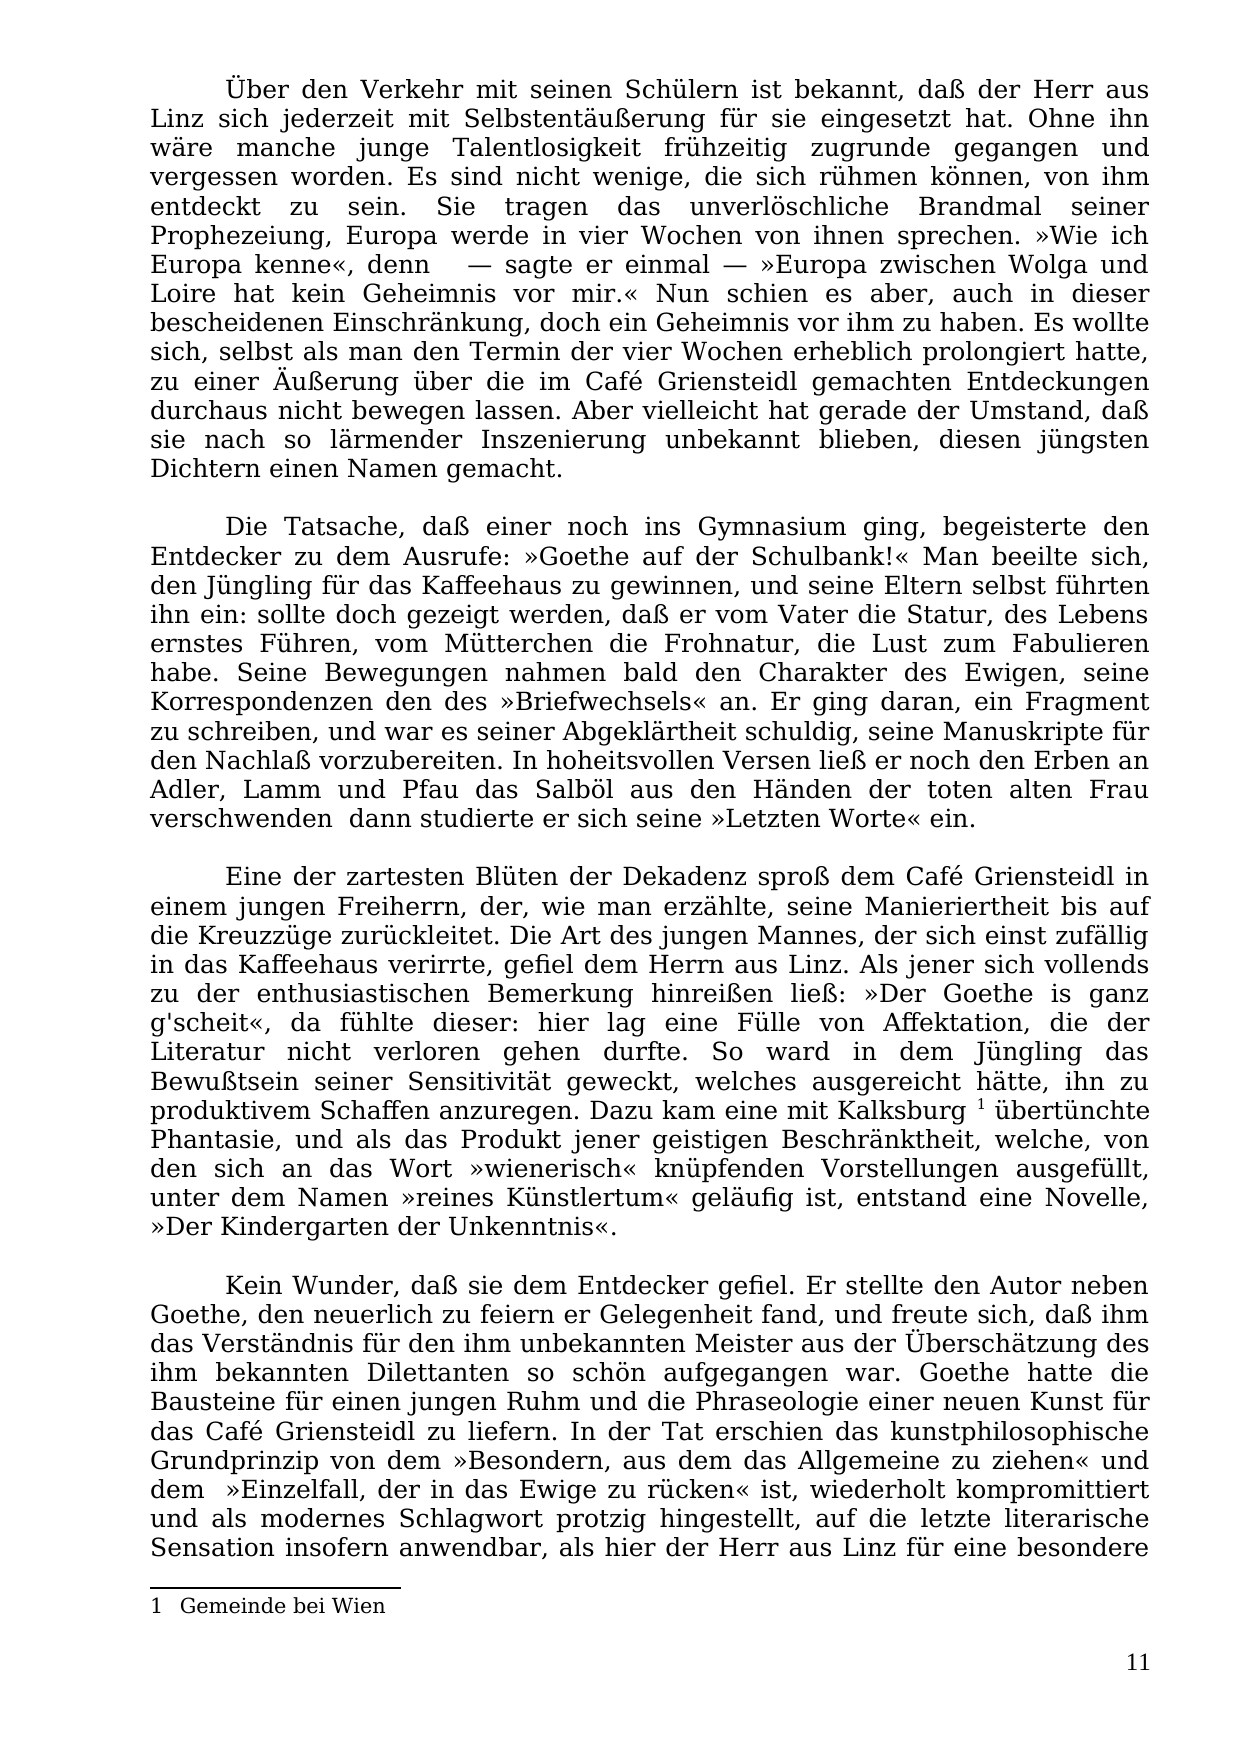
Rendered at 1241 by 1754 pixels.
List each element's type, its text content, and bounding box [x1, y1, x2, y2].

text Kein Wunder, daß sie dem Entdecker gefiel. Er stellte den Autor neben Goethe, den neuerlich zu feiern er Gelegenheit fand, und freute sich, daß ihm das Verständnis für den ihm unbekannten Meister aus der Überschätzung des ihm bekannten Dilettanten so schön aufgegangen war. Goethe hatte die Bausteine für einen jungen Ruhm und die Phraseologie einer neuen Kunst für das Café Griensteidl zu liefern. In der Tat erschien das kunstphilosophische Grundprinzip von dem »Besondern, aus dem das Allgemeine zu ziehen« und dem »Einzelfall, der in das Ewige zu rücken« ist, wiederholt kompromittiert und als modernes Schlagwort protzig hingestellt, auf die letzte literarische Sensation insofern anwendbar, als hier der Herr aus Linz für eine besondere [150, 1271, 1151, 1562]
text Über den Verkehr mit seinen Schülern ist bekannt, daß der Herr aus Linz sich jederzeit mit Selbstentäußerung für sie eingesetzt hat. Ohne ihn wäre manche junge Talentlosigkeit frühzeitig zugrunde gegangen und vergessen worden. Es sind nicht wenige, die sich rühmen können, von ihm entdeckt zu sein. Sie tragen das unverlöschliche Brandmal seiner Prophezeiung, Europa werde in vier Wochen von ihnen sprechen. »Wie ich Europa kenne«, denn — sagte er einmal — »Europa zwischen Wolga und Loire hat kein Geheimnis vor mir.« Nun schien es aber, auch in dieser bescheidenen Einschränkung, doch ein Geheimnis vor ihm zu haben. Es wollte sich, selbst als man den Termin der vier Wochen erheblich prolongiert hatte, zu einer Äußerung über die im Café Griensteidl gemachten Entdeckungen durchaus nicht bewegen lassen. Aber vielleicht hat gerade der Umstand, daß sie nach so lärmender Inszenierung unbekannt blieben, diesen jüngsten Dichtern einen Namen gemacht. [150, 75, 1151, 483]
text Eine der zartesten Blüten der Dekadenz sproß dem Café Griensteidl in einem jungen Freiherrn, der, wie man erzählte, seine Manieriertheit bis auf die Kreuzzüge zurückleitet. Die Art des jungen Mannes, der sich einst zufällig in das Kaffeehaus verirrte, gefiel dem Herrn aus Linz. Als jener sich vollends zu der enthusiastischen Bemerkung hinreißen ließ: »Der Goethe is ganz g'scheit«, da fühlte dieser: hier lag eine Fülle von Affektation, die der Literatur nicht verloren gehen durfte. So ward in dem Jüngling das Bewußtsein seiner Sensitivität geweckt, welches ausgereicht hätte, ihn zu produktivem Schaffen anzuregen. Dazu kam eine mit Kalksburg übertünchte Phantasie, und als das Produkt jener geistigen Beschränktheit, welche, von den sich an das Wort »wienerisch« knüpfenden Vorstellungen ausgefüllt, unter dem Namen »reines Künstlertum« geläufig ist, entstand eine Novelle, »Der Kindergarten der Unkenntnis«. [150, 862, 1151, 1242]
text Gemeinde bei Wien [150, 1594, 1151, 1618]
text Die Tatsache, daß einer noch ins Gymnasium ging, begeisterte den Entdecker zu dem Ausrufe: »Goethe auf der Schulbank!« Man beeilte sich, den Jüngling für das Kaffeehaus zu gewinnen, und seine Eltern selbst führten ihn ein: sollte doch gezeigt werden, daß er vom Vater die Statur, des Lebens ernstes Führen, vom Mütterchen die Frohnatur, die Lust zum Fabulieren habe. Seine Bewegungen nahmen bald den Charakter des Ewigen, seine Korrespondenzen den des »Briefwechsels« an. Er ging daran, ein Fragment zu schreiben, und war es seiner Abgeklärtheit schuldig, seine Manuskripte für den Nachlaß vorzubereiten. In hoheitsvollen Versen ließ er noch den Erben an Adler, Lamm und Pfau das Salböl aus den Händen der toten alten Frau verschwenden dann studierte er sich seine »Letzten Worte« ein. [150, 512, 1151, 833]
